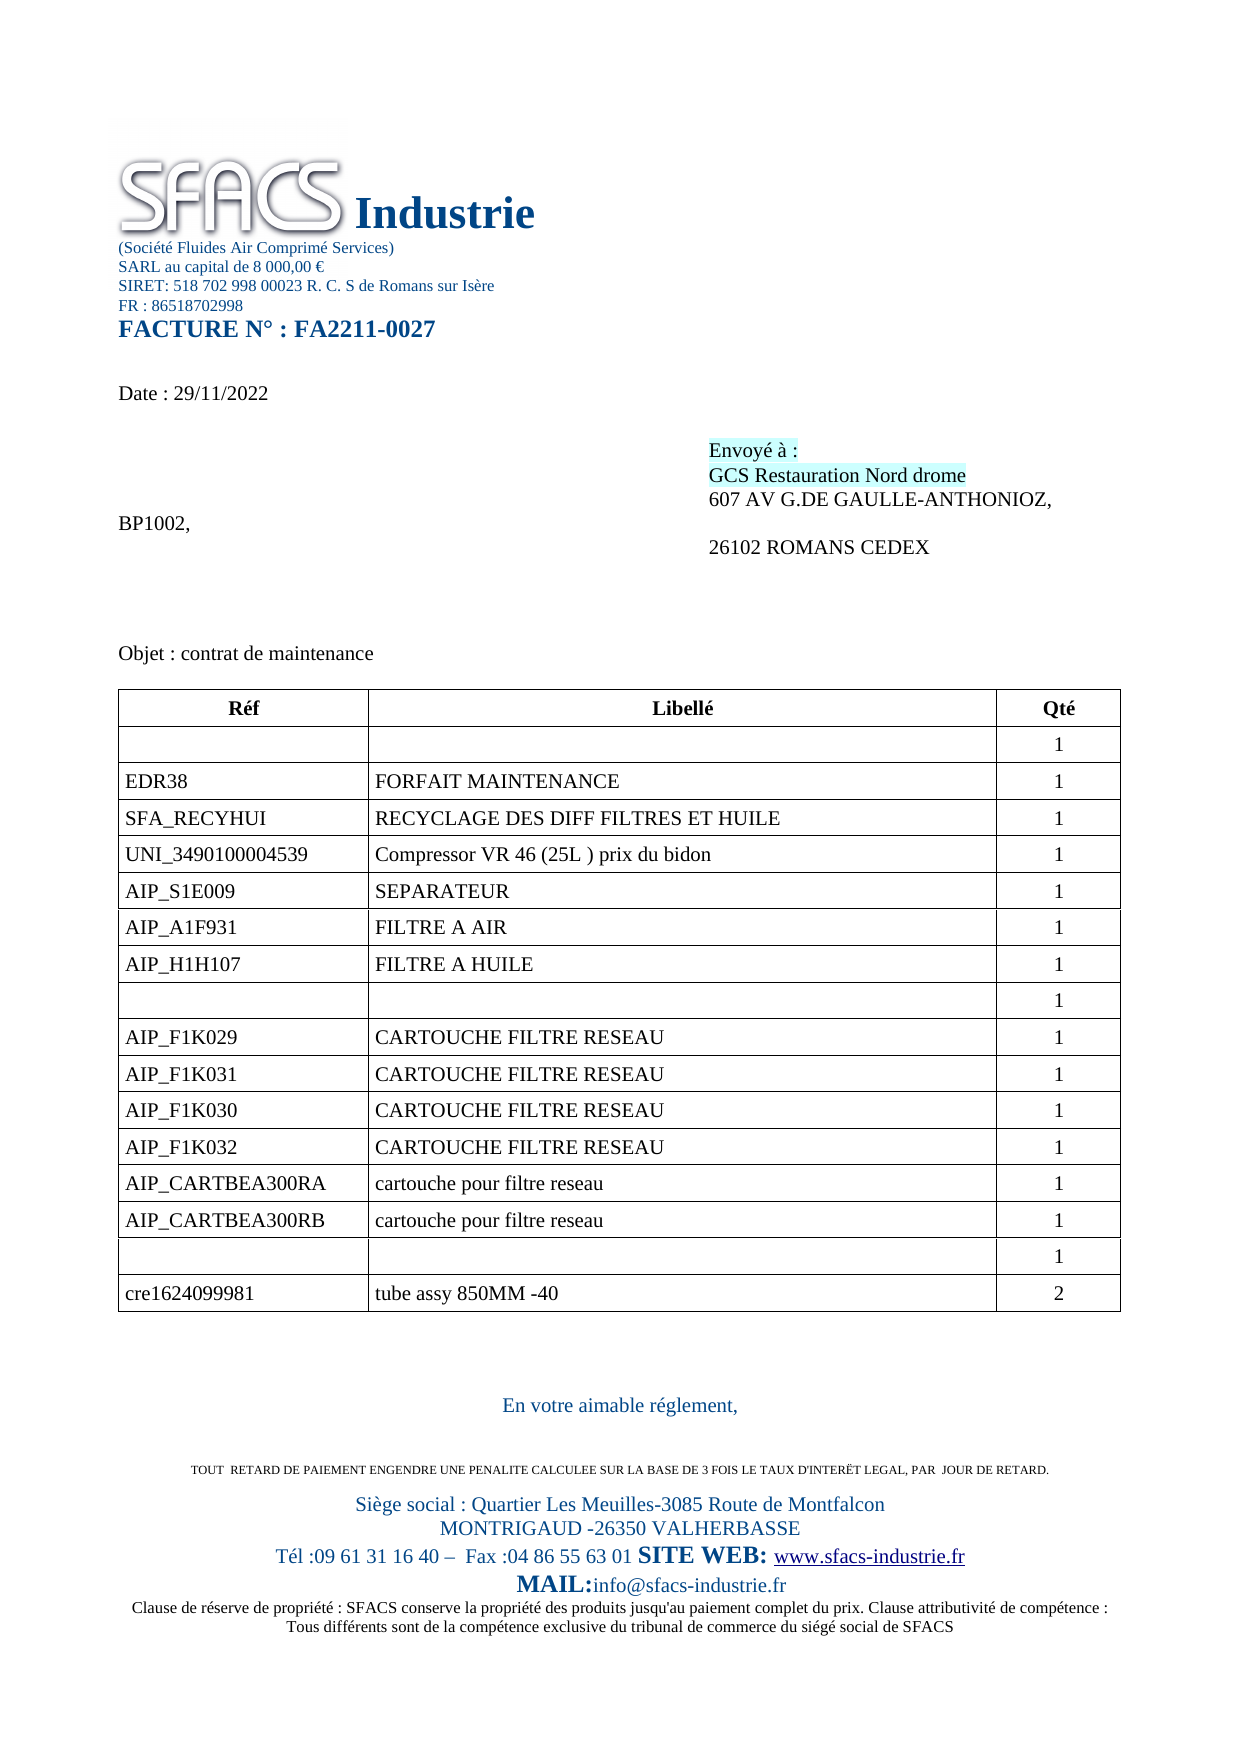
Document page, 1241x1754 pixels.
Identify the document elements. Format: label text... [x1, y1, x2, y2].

table_cell 1 [997, 727, 1120, 762]
text SARL au capital de 8 000,00 € [349, 257, 1122, 276]
table_cell 1 [997, 873, 1120, 908]
table_cell 1 [997, 1129, 1120, 1164]
table_cell UNI_3490100004539 [119, 836, 368, 872]
table_cell CARTOUCHE FILTRE RESEAU [369, 1129, 996, 1164]
table_cell FILTRE A HUILE [369, 946, 996, 982]
table_cell [119, 983, 368, 1018]
table_cell SFA_RECYHUI [119, 800, 368, 835]
table_cell 1 [997, 836, 1120, 872]
table_cell tube assy 850MM -40 [369, 1275, 996, 1311]
table_cell AIP_F1K029 [119, 1019, 368, 1055]
table_cell FILTRE A AIR [369, 910, 996, 945]
picture [107, 118, 349, 290]
table_cell [369, 1239, 996, 1274]
table_cell AIP_F1K032 [119, 1129, 368, 1164]
table_cell cartouche pour filtre reseau [369, 1202, 996, 1237]
table_cell [119, 1239, 368, 1274]
table_cell 1 [997, 1092, 1120, 1128]
table_cell Compressor VR 46 (25L ) prix du bidon [369, 836, 996, 872]
table_cell AIP_CARTBEA300RA [119, 1165, 368, 1201]
table_header Réf [119, 690, 368, 726]
table_cell AIP_F1K030 [119, 1092, 368, 1128]
table_cell RECYCLAGE DES DIFF FILTRES ET HUILE [369, 800, 996, 835]
text SIRET: 518 702 998 00023 R. C. S de Romans sur Isère [118, 276, 1122, 295]
text 26102 ROMANS CEDEX [118, 535, 1122, 559]
table_cell CARTOUCHE FILTRE RESEAU [369, 1056, 996, 1091]
table_cell 1 [997, 983, 1120, 1018]
table_cell 1 [997, 910, 1120, 945]
table_cell SEPARATEUR [369, 873, 996, 908]
table_cell AIP_A1F931 [119, 910, 368, 945]
table_cell [119, 727, 368, 762]
text (Société Fluides Air Comprimé Services) [349, 238, 1122, 257]
table_cell 1 [997, 763, 1120, 799]
table_cell cre1624099981 [119, 1275, 368, 1311]
table_cell FORFAIT MAINTENANCE [369, 763, 996, 799]
table_cell EDR38 [119, 763, 368, 799]
table_cell CARTOUCHE FILTRE RESEAU [369, 1019, 996, 1055]
text FACTURE N° : FA2211-0027 [118, 314, 1122, 343]
table_cell cartouche pour filtre reseau [369, 1165, 996, 1201]
table_cell 1 [997, 1202, 1120, 1237]
table_cell AIP_F1K031 [119, 1056, 368, 1091]
table_cell 2 [997, 1275, 1120, 1311]
table_cell AIP_S1E009 [119, 873, 368, 908]
text Envoyé à : [118, 434, 1122, 463]
table_cell [369, 727, 996, 762]
table_cell 1 [997, 1056, 1120, 1091]
text Date : 29/11/2022 [118, 377, 1122, 406]
table_header Qté [997, 690, 1120, 726]
text Industrie [349, 185, 1122, 238]
text Objet : contrat de maintenance [118, 641, 1122, 665]
table_cell 1 [997, 1239, 1120, 1274]
table_cell 1 [997, 1019, 1120, 1055]
text GCS Restauration Nord drome [118, 463, 1122, 487]
table_cell AIP_H1H107 [119, 946, 368, 982]
table_cell CARTOUCHE FILTRE RESEAU [369, 1092, 996, 1128]
text En votre aimable réglement, [118, 1393, 1122, 1417]
table_cell AIP_CARTBEA300RB [119, 1202, 368, 1237]
table_cell 1 [997, 800, 1120, 835]
table_header Libellé [369, 690, 996, 726]
text 607 AV G.DE GAULLE-ANTHONIOZ, BP1002, [118, 487, 1122, 535]
table_cell 1 [997, 946, 1120, 982]
text FR : 86518702998 [118, 295, 1122, 314]
table_cell [369, 983, 996, 1018]
table_cell 1 [997, 1165, 1120, 1201]
